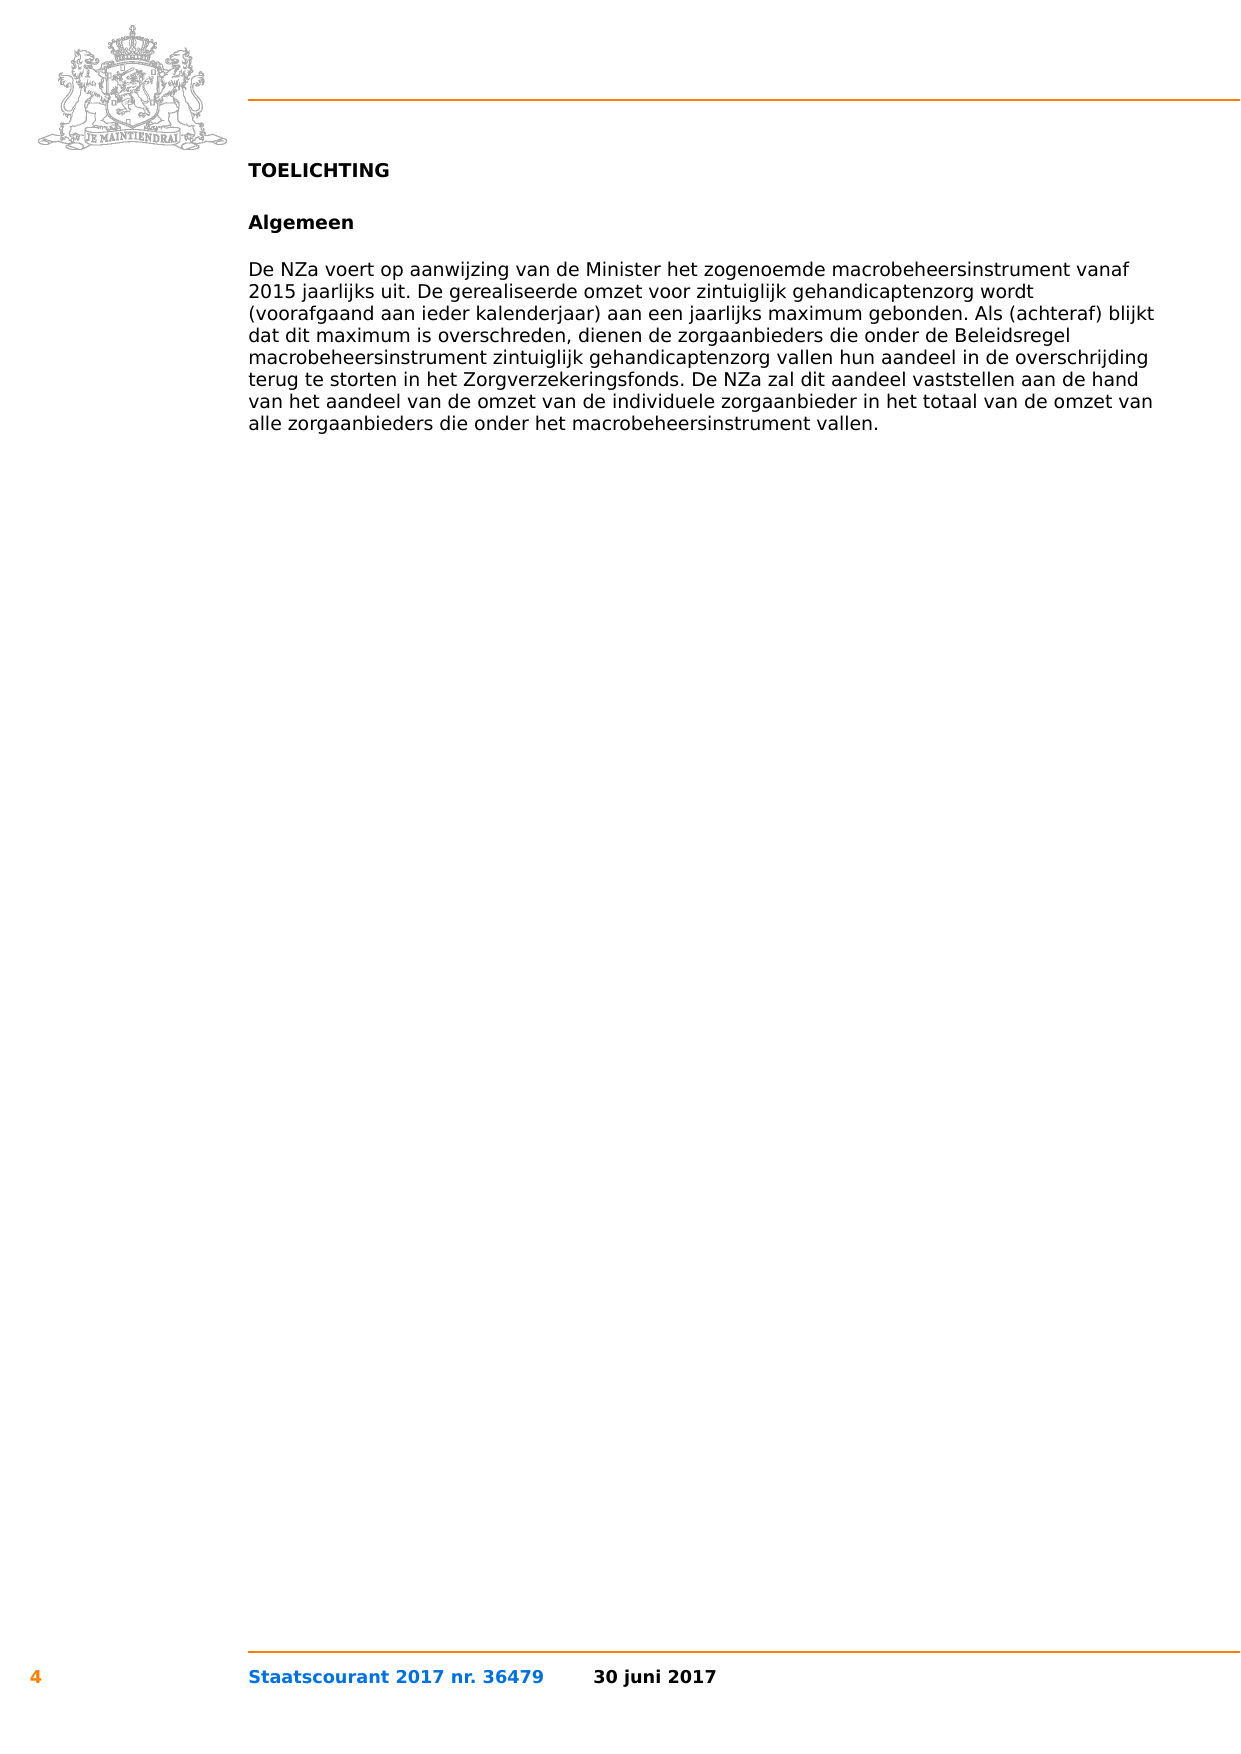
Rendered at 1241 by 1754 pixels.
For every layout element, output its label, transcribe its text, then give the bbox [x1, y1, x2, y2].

picture [38, 25, 227, 150]
subtitle TOELICHTING [248, 160, 1163, 182]
text De NZa voert op aanwijzing van de Minister het zogenoemde macrobeheersinstrument vanaf 2015 jaarlijks uit. De gerealiseerde omzet voor zintuiglijk gehandicaptenzorg wordt (voorafgaand aan ieder kalenderjaar) aan een jaarlijks maximum gebonden. Als (achteraf) blijkt dat dit maximum is overschreden, dienen de zorgaanbieders die onder de Beleidsregel macrobeheersinstrument zintuiglijk gehandicaptenzorg vallen hun aandeel in de overschrijding terug te storten in het Zorgverzekeringsfonds. De NZa zal dit aandeel vaststellen aan de hand van het aandeel van de omzet van de individuele zorgaanbieder in het totaal van de omzet van alle zorgaanbieders die onder het macrobeheersinstrument vallen. [248, 259, 1163, 435]
subtitle Algemeen [248, 212, 1163, 234]
